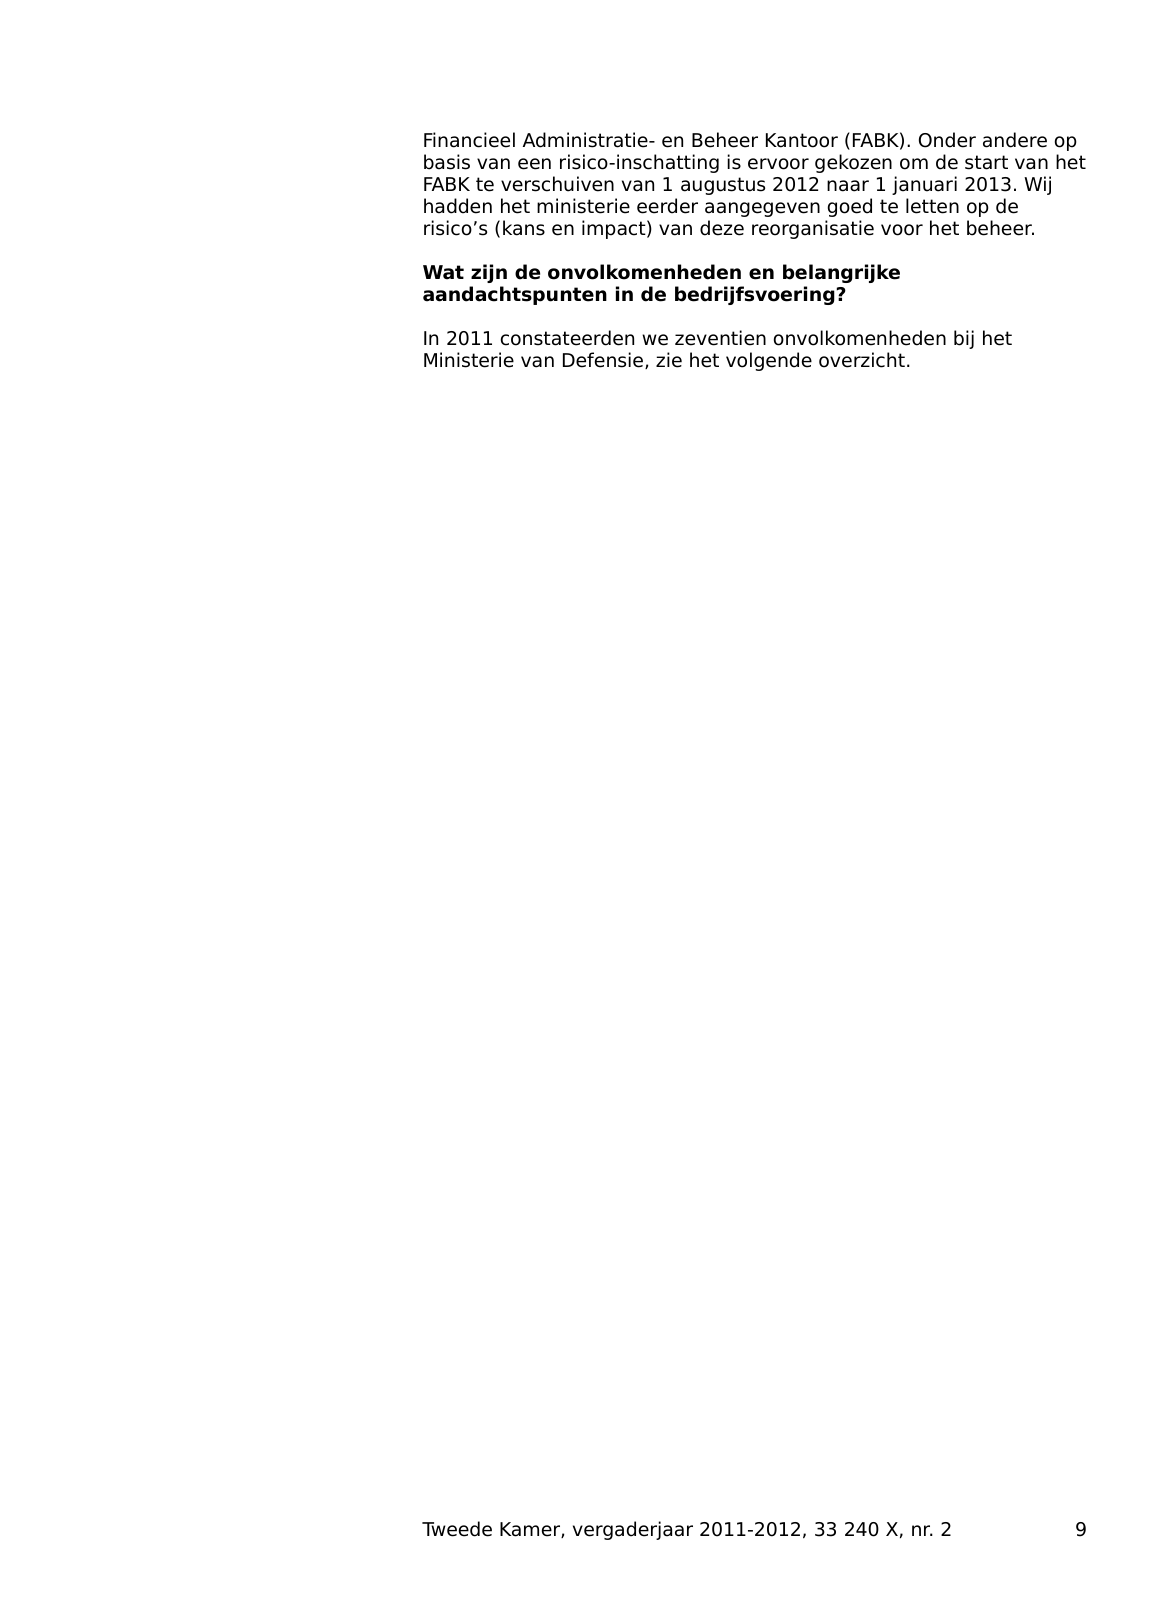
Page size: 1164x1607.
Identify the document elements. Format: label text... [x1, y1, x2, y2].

text In 2011 constateerden we zeventien onvolkomenheden bij het Ministerie van Defensie, zie het volgende overzicht. [422, 328, 1087, 372]
text Financieel Administratie- en Beheer Kantoor (FABK). Onder andere op basis van een risico-inschatting is ervoor gekozen om de start van het FABK te verschuiven van 1 augustus 2012 naar 1 januari 2013. Wij hadden het ministerie eerder aangegeven goed te letten op de risico’s (kans en impact) van deze reorganisatie voor het beheer. [422, 130, 1087, 240]
subtitle Wat zijn de onvolkomenheden en belangrijke aandachtspunten in de bedrijfsvoering? [422, 262, 1087, 306]
